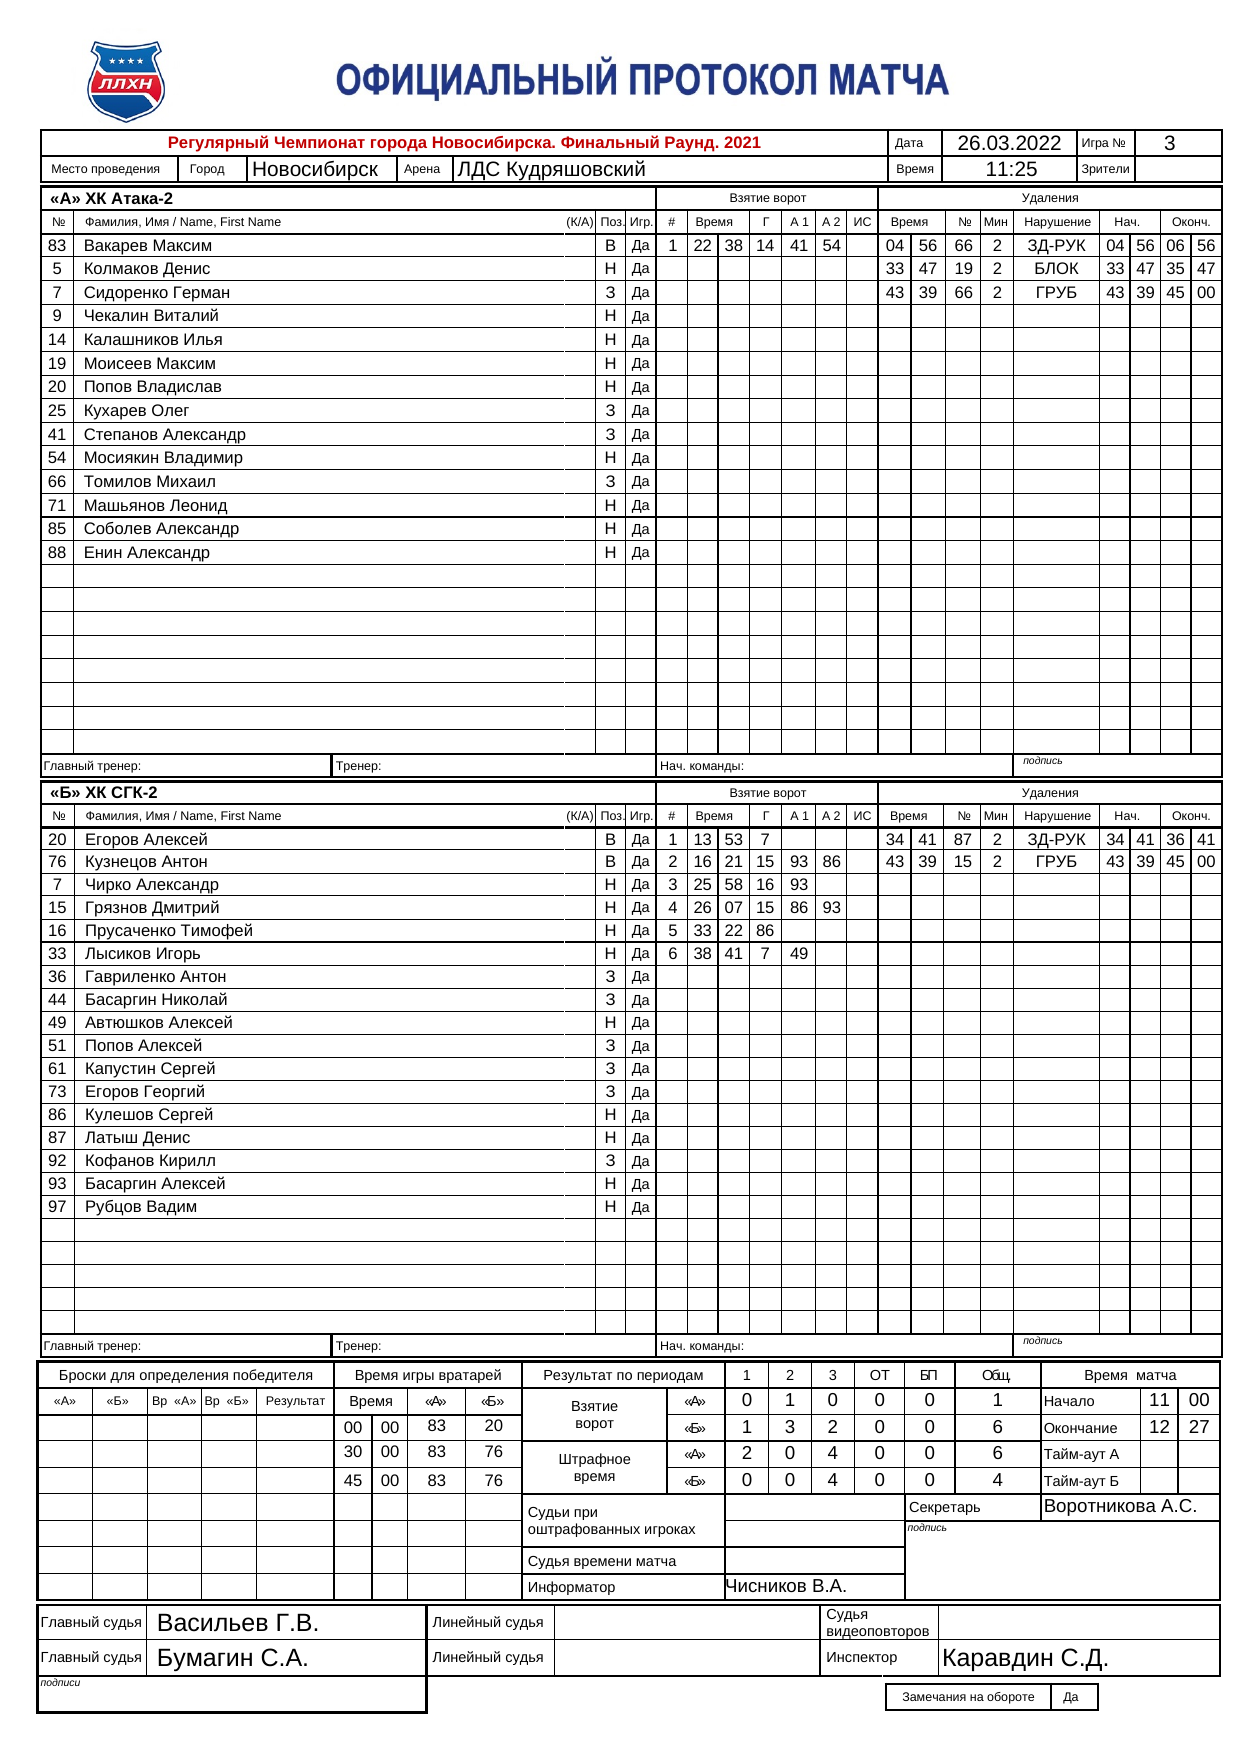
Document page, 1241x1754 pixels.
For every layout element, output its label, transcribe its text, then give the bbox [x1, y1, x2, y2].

table_cell [981, 874, 1013, 895]
table_cell [1192, 541, 1221, 564]
table_cell Вр «Б» [202, 1389, 256, 1413]
table_cell [912, 352, 945, 374]
table_cell [847, 565, 877, 587]
table_cell [816, 399, 846, 422]
table_cell [688, 683, 717, 706]
table_cell [148, 1547, 201, 1573]
table_cell подпись [906, 1522, 1219, 1599]
table_cell [782, 1219, 815, 1241]
table_cell [1161, 1104, 1190, 1126]
table_cell [39, 1416, 92, 1440]
table_cell [750, 1035, 781, 1057]
table_cell 20 [42, 376, 73, 398]
table_cell [93, 1574, 147, 1599]
table_cell Да [626, 281, 655, 303]
table_cell [1131, 1196, 1160, 1218]
table_cell [596, 707, 625, 729]
table_cell [719, 1150, 749, 1172]
table_cell [1100, 588, 1129, 611]
table_cell [1131, 1288, 1160, 1310]
table_cell [816, 1127, 846, 1149]
table_cell «А» [668, 1442, 724, 1467]
table_cell [688, 494, 717, 516]
table_cell [912, 1058, 943, 1079]
table_cell [596, 683, 625, 706]
table_cell [42, 588, 73, 611]
table_cell [565, 966, 595, 987]
table_header «А» ХК Атака-2 [42, 188, 655, 209]
table_cell [946, 352, 980, 374]
table_cell [946, 612, 980, 634]
table_cell 14 [750, 235, 781, 256]
table_cell [657, 966, 687, 987]
table_cell [688, 257, 717, 280]
table_cell 83 [408, 1416, 465, 1440]
table_cell [847, 636, 877, 658]
table_cell [202, 1441, 256, 1467]
table_cell 25 [42, 399, 73, 422]
table_cell [1014, 1288, 1099, 1310]
table_cell [879, 518, 910, 540]
table_cell [981, 1058, 1013, 1079]
table_cell Взятие ворот [523, 1389, 666, 1440]
table_cell [565, 1311, 595, 1333]
table_cell 4 [812, 1442, 854, 1467]
table_cell 7 [750, 829, 781, 849]
table_cell [847, 1265, 877, 1287]
table_cell 00 [1179, 1389, 1219, 1413]
table_cell [782, 1081, 815, 1103]
table_cell [1131, 730, 1160, 753]
table_cell [1131, 683, 1160, 706]
table_cell [981, 1219, 1013, 1241]
table_cell [257, 1494, 333, 1520]
table_cell [1100, 730, 1129, 753]
table_cell [912, 423, 945, 445]
table_cell [657, 1219, 687, 1241]
table_cell 7 [42, 281, 73, 303]
table_cell [1192, 399, 1221, 422]
table_cell [782, 1265, 815, 1287]
table_cell [847, 446, 877, 469]
table_cell [750, 1219, 781, 1241]
table_cell (К/А) [565, 211, 595, 233]
table_cell Машьянов Леонид [74, 494, 564, 516]
table_cell Поз. [596, 805, 625, 826]
table_cell [1014, 399, 1099, 422]
table_cell 00 [373, 1416, 407, 1440]
table_cell Да [626, 1081, 655, 1103]
table_cell 3 [657, 874, 687, 895]
table_cell [1179, 1441, 1219, 1467]
table_cell [74, 636, 564, 658]
table_cell 34 [879, 829, 910, 849]
table_cell [782, 659, 815, 682]
table_cell Попов Алексей [75, 1035, 564, 1057]
table_cell [657, 1058, 687, 1079]
table_cell Линейный судья [428, 1640, 554, 1675]
table_cell 6 [657, 943, 687, 964]
table_cell [816, 305, 846, 327]
table_cell [816, 989, 846, 1011]
table_cell [466, 1494, 521, 1520]
table_cell [847, 281, 877, 303]
table_cell [565, 1058, 595, 1079]
table_cell Да [626, 1035, 655, 1057]
table_cell Нач. [1100, 211, 1160, 233]
table_cell 76 [466, 1441, 521, 1467]
table_cell [565, 541, 595, 564]
table_cell [816, 518, 846, 540]
table_cell [75, 1288, 564, 1310]
table_cell [1100, 494, 1129, 516]
table_cell [847, 896, 877, 918]
table_cell 26 [688, 896, 717, 918]
table_cell 0 [726, 1389, 768, 1413]
table_cell [847, 683, 877, 706]
table_cell [565, 305, 595, 327]
table_cell [879, 730, 910, 753]
table_cell № [944, 805, 980, 826]
table_cell [1161, 636, 1190, 658]
table_cell 87 [42, 1127, 74, 1149]
table_cell [688, 446, 717, 469]
table_cell [782, 399, 815, 422]
table_cell [847, 612, 877, 634]
table_cell [1161, 399, 1190, 422]
table_cell [981, 470, 1013, 493]
table_cell [1100, 1104, 1129, 1126]
table_cell [816, 1081, 846, 1103]
table_cell З [596, 281, 625, 303]
table_cell [1100, 376, 1129, 398]
table_cell [1131, 874, 1160, 895]
table_cell Да [626, 1196, 655, 1218]
table_cell [981, 1196, 1013, 1218]
table_cell [1192, 588, 1221, 611]
table_cell [1014, 423, 1099, 445]
table_cell [719, 281, 749, 303]
table_cell [847, 399, 877, 422]
table_cell [148, 1468, 201, 1493]
table_cell [944, 920, 980, 941]
table_cell [42, 612, 73, 634]
table_cell Да [626, 966, 655, 987]
table_cell [944, 1265, 980, 1287]
table_cell Фамилия, Имя / Name, First Name [74, 211, 565, 233]
table_cell [1100, 612, 1129, 634]
table_cell [816, 1104, 846, 1126]
table_cell [847, 707, 877, 729]
table_cell [1192, 446, 1221, 469]
table_cell Нач. команды: [657, 1335, 1012, 1356]
table_cell 0 [855, 1442, 904, 1467]
table_cell [750, 1012, 781, 1033]
table_cell [750, 399, 781, 422]
table_cell [657, 470, 687, 493]
table_cell [944, 1311, 980, 1333]
table_cell [816, 943, 846, 964]
table_cell [912, 376, 945, 398]
table_cell [719, 376, 749, 398]
table_cell [981, 376, 1013, 398]
table_cell [626, 659, 655, 682]
table_cell [726, 1521, 904, 1546]
table_cell Да [626, 446, 655, 469]
table_cell [626, 636, 655, 658]
table_cell [657, 281, 687, 303]
table_cell [1100, 1173, 1129, 1195]
table_cell «Б» [668, 1415, 724, 1440]
table_cell [42, 636, 73, 658]
table_cell [565, 470, 595, 493]
table_cell [847, 829, 877, 849]
table_cell [1131, 1127, 1160, 1149]
table_cell Латыш Денис [75, 1127, 564, 1149]
table_cell Время [335, 1389, 407, 1413]
table_cell [565, 1150, 595, 1172]
table_cell [93, 1468, 147, 1493]
table_cell [879, 896, 910, 918]
table_cell Судьи при оштрафованных игроках [523, 1495, 724, 1546]
table_cell [626, 588, 655, 611]
table_cell 1 [657, 235, 687, 256]
table_cell 0 [855, 1415, 904, 1440]
table_cell [1131, 966, 1160, 987]
table_cell [719, 423, 749, 445]
table_cell 41 [1192, 829, 1221, 849]
table_cell [565, 1012, 595, 1033]
table_cell [782, 257, 815, 280]
table_cell 27 [1179, 1415, 1219, 1440]
table_cell подпись [1014, 1335, 1221, 1356]
table_cell [750, 352, 781, 374]
table_cell [1131, 1058, 1160, 1079]
table_cell [1014, 1081, 1099, 1103]
table_cell 47 [1131, 257, 1160, 280]
table_cell [688, 470, 717, 493]
table_cell [981, 612, 1013, 634]
table_cell [148, 1494, 201, 1520]
table_header Время игры вратарей [335, 1363, 521, 1387]
table_cell [750, 305, 781, 327]
table_cell З [596, 966, 625, 987]
table_cell [719, 1288, 749, 1310]
table_cell [1192, 423, 1221, 445]
table_cell «Б » [466, 1389, 521, 1413]
table_cell [782, 636, 815, 658]
table_cell [1131, 305, 1160, 327]
table_cell 43 [1100, 850, 1129, 872]
table_cell [879, 399, 910, 422]
table_cell [981, 352, 1013, 374]
table_cell [946, 470, 980, 493]
table_cell [565, 1288, 595, 1310]
table_cell [1131, 1035, 1160, 1057]
table_cell Да [626, 896, 655, 918]
table_cell [626, 565, 655, 587]
table_cell [847, 920, 877, 941]
table_cell [726, 1548, 904, 1573]
table_cell 6 [956, 1415, 1040, 1440]
table_cell [782, 989, 815, 1011]
table_cell Лысиков Игорь [75, 943, 564, 964]
table_cell 51 [42, 1035, 74, 1057]
table_cell [1131, 446, 1160, 469]
table_cell [847, 1219, 877, 1241]
table_cell [657, 446, 687, 469]
table_cell [1100, 518, 1129, 540]
table_cell [816, 1150, 846, 1172]
table_cell [847, 1127, 877, 1149]
table_cell «А» [39, 1389, 92, 1413]
table_cell [1014, 1311, 1099, 1333]
table_cell Вакарев Максим [74, 235, 564, 256]
table_cell [688, 1058, 717, 1079]
table_cell Время [688, 211, 749, 233]
table_cell [1131, 352, 1160, 374]
table_cell [847, 1058, 877, 1079]
table_cell [750, 659, 781, 682]
table_cell [688, 281, 717, 303]
table_cell [1161, 1081, 1190, 1103]
table_cell [565, 989, 595, 1011]
table_cell Город [179, 157, 246, 181]
table_cell [981, 1035, 1013, 1057]
table_cell [912, 612, 945, 634]
table_cell [1014, 636, 1099, 658]
table_cell [565, 1104, 595, 1126]
table_cell Н [596, 874, 625, 895]
table_cell Н [596, 352, 625, 374]
table_cell [1161, 494, 1190, 516]
table_cell Н [596, 943, 625, 964]
table_cell [1014, 1150, 1099, 1172]
table_cell Да [626, 1058, 655, 1079]
table_cell [1014, 305, 1099, 327]
table_cell 5 [657, 920, 687, 941]
table_cell [657, 423, 687, 445]
table_cell [1014, 588, 1099, 611]
table_cell 5 [42, 257, 73, 280]
table_cell [719, 352, 749, 374]
table_cell [719, 1012, 749, 1033]
table_cell Да [626, 850, 655, 872]
table_cell [847, 1150, 877, 1172]
table_cell [981, 328, 1013, 351]
table_header Регулярный Чемпионат города Новосибирска. Финальный Раунд. 2021 [42, 131, 887, 155]
table_cell [657, 1012, 687, 1033]
table_cell 38 [719, 235, 749, 256]
table_cell [981, 1311, 1013, 1333]
table_cell [750, 328, 781, 351]
table_cell 2 [726, 1442, 768, 1467]
table_cell [750, 1242, 781, 1264]
table_cell [657, 352, 687, 374]
table_cell [1100, 943, 1129, 964]
table_cell 66 [946, 281, 980, 303]
table_cell [596, 730, 625, 753]
table_cell [1014, 1058, 1099, 1079]
table_cell [1161, 1012, 1190, 1033]
table_cell 38 [688, 943, 717, 964]
table_cell [1192, 636, 1221, 658]
table_cell [335, 1574, 371, 1599]
table_cell 15 [750, 896, 781, 918]
table_cell 43 [879, 850, 910, 872]
table_cell Время [879, 805, 943, 826]
table_cell В [596, 850, 625, 872]
table_cell [93, 1441, 147, 1467]
table_cell Попов Владислав [74, 376, 564, 398]
table_cell [750, 683, 781, 706]
table_cell [912, 1242, 943, 1264]
table_cell [688, 1104, 717, 1126]
table_cell 00 [373, 1468, 407, 1493]
table_cell [981, 1081, 1013, 1103]
table_cell [750, 446, 781, 469]
table_cell Чирко Александр [75, 874, 564, 895]
table_cell [946, 305, 980, 327]
table_cell [719, 1219, 749, 1241]
table_cell [657, 541, 687, 564]
table_cell [93, 1521, 147, 1546]
table_cell 3 [769, 1415, 811, 1440]
table_cell [688, 352, 717, 374]
table_cell [719, 399, 749, 422]
table_cell (К/А) [565, 805, 595, 826]
table_cell [1131, 399, 1160, 422]
table_cell [1014, 328, 1099, 351]
table_cell [1131, 612, 1160, 634]
table_cell [565, 352, 595, 374]
table_cell [750, 518, 781, 540]
table_cell [782, 730, 815, 753]
table_cell А 2 [816, 211, 846, 233]
table_cell [912, 1035, 943, 1057]
table_cell [1131, 1150, 1160, 1172]
table_cell [565, 659, 595, 682]
table_cell Н [596, 1127, 625, 1149]
table_cell 20 [42, 829, 74, 849]
table_cell [688, 1035, 717, 1057]
table_cell 1 [657, 829, 687, 849]
table_cell [981, 683, 1013, 706]
table_cell [750, 636, 781, 658]
table_cell [912, 1196, 943, 1218]
table_cell Судья времени матча [523, 1548, 724, 1573]
table_cell 19 [946, 257, 980, 280]
table_cell [688, 541, 717, 564]
table_cell Мин [981, 211, 1013, 233]
table_header «Б» ХК СГК-2 [42, 783, 655, 803]
table_cell 30 [335, 1441, 371, 1467]
table_header 3 [1136, 131, 1221, 155]
table_cell [1131, 1265, 1160, 1287]
table_cell 4 [657, 896, 687, 918]
table_cell 54 [42, 446, 73, 469]
table_cell 45 [335, 1468, 371, 1493]
table_cell Игр. [626, 805, 655, 826]
table_cell [1161, 896, 1190, 918]
table_cell [657, 1035, 687, 1057]
table_cell З [596, 1081, 625, 1103]
table_cell 86 [782, 896, 815, 918]
table_cell [847, 494, 877, 516]
table_cell [912, 328, 945, 351]
table_cell [1100, 683, 1129, 706]
table_cell [750, 541, 781, 564]
table_cell [782, 518, 815, 540]
table_cell 19 [42, 352, 73, 374]
table_cell подпись [1014, 755, 1221, 776]
table_cell [1100, 423, 1129, 445]
table_cell ИС [847, 805, 877, 826]
table_cell 14 [42, 328, 73, 351]
table_cell [75, 1311, 564, 1333]
table_cell [912, 494, 945, 516]
table_cell [688, 1288, 717, 1310]
table_cell 86 [42, 1104, 74, 1126]
table_cell 93 [816, 896, 846, 918]
table_cell [719, 541, 749, 564]
table_cell 56 [912, 235, 945, 256]
table_cell 4 [956, 1468, 1040, 1493]
table_cell [688, 305, 717, 327]
table_cell [42, 1265, 74, 1287]
table_cell [688, 1311, 717, 1333]
table_cell [750, 1104, 781, 1126]
table_cell [981, 494, 1013, 516]
table_cell [1014, 707, 1099, 729]
table_cell [1161, 376, 1190, 398]
table_cell [847, 1081, 877, 1103]
table_cell [39, 1441, 92, 1467]
table_cell Да [626, 1150, 655, 1172]
table_cell 66 [42, 470, 73, 493]
table_cell [912, 874, 943, 895]
table_cell «А» [408, 1389, 465, 1413]
table_cell [981, 1127, 1013, 1149]
table_cell [847, 989, 877, 1011]
table_cell [883, 1677, 1220, 1681]
table_cell [1014, 1173, 1099, 1195]
table_cell 22 [719, 920, 749, 941]
table_cell [912, 565, 945, 587]
table_cell [719, 494, 749, 516]
table_cell [257, 1468, 333, 1493]
table_cell 2 [981, 281, 1013, 303]
table_cell 56 [1131, 235, 1160, 256]
table_cell [1161, 920, 1190, 941]
table_cell Калашников Илья [74, 328, 564, 351]
table_cell [1192, 1311, 1221, 1333]
table_cell Гавриленко Антон [75, 966, 564, 987]
table_cell [1100, 1035, 1129, 1057]
table_cell Да [626, 235, 655, 256]
table_cell [565, 730, 595, 753]
table_cell [816, 376, 846, 398]
table_cell [565, 829, 595, 849]
table_cell [879, 1150, 910, 1172]
table_cell [1014, 943, 1099, 964]
table_cell [1192, 874, 1221, 895]
table_cell [1192, 659, 1221, 682]
table_cell [1192, 1196, 1221, 1218]
table_cell [1014, 683, 1099, 706]
table_cell [981, 730, 1013, 753]
table_cell [466, 1547, 521, 1573]
table_cell 45 [1161, 281, 1190, 303]
table_cell Информатор [523, 1575, 724, 1599]
table_cell [847, 1035, 877, 1057]
table_cell [816, 829, 846, 849]
table_cell [946, 707, 980, 729]
table_cell [1014, 659, 1099, 682]
table_cell [816, 541, 846, 564]
table_cell [816, 612, 846, 634]
table_cell [1192, 683, 1221, 706]
table_cell [1014, 966, 1099, 987]
table_cell [879, 1035, 910, 1057]
table_cell [879, 966, 910, 987]
table_cell [782, 683, 815, 706]
table_cell [847, 1173, 877, 1195]
table_cell [565, 1219, 595, 1241]
table_cell [782, 328, 815, 351]
table_cell [555, 1606, 819, 1639]
table_cell [879, 1311, 910, 1333]
table_cell [74, 659, 564, 682]
table_cell 16 [42, 920, 74, 941]
table_cell [782, 541, 815, 564]
table_cell [74, 612, 564, 634]
table_cell [912, 636, 945, 658]
table_cell [981, 707, 1013, 729]
table_cell [912, 730, 945, 753]
table_cell [912, 966, 943, 987]
table_cell Да [626, 494, 655, 516]
table_cell [847, 235, 877, 256]
table_cell [1131, 376, 1160, 398]
table_cell [719, 1311, 749, 1333]
table_cell [1100, 565, 1129, 587]
table_cell [719, 636, 749, 658]
table_cell [1161, 612, 1190, 634]
table_cell [1131, 518, 1160, 540]
table_cell Секретарь [906, 1495, 1040, 1520]
table_cell 2 [657, 850, 687, 872]
table_cell 47 [1192, 257, 1221, 280]
table_cell Чисников В.А. [726, 1575, 904, 1599]
table_cell [1161, 1219, 1190, 1241]
table_cell [565, 281, 595, 303]
table_cell [257, 1547, 333, 1573]
table_cell ЛДС Кудряшовский [454, 157, 887, 181]
table_cell [626, 707, 655, 729]
table_cell [719, 1104, 749, 1126]
table_cell [657, 1265, 687, 1287]
table_cell [816, 470, 846, 493]
table_cell [782, 1288, 815, 1310]
table_cell [596, 565, 625, 587]
table_cell [596, 1311, 625, 1333]
table_cell [719, 683, 749, 706]
table_cell [1192, 730, 1221, 753]
picture [5, 28, 1179, 129]
table_cell [782, 1311, 815, 1333]
table_cell [816, 494, 846, 516]
table_cell [946, 683, 980, 706]
table_cell [816, 281, 846, 303]
table_cell [257, 1416, 333, 1440]
table_cell [879, 541, 910, 564]
table_cell Игр. [626, 211, 655, 233]
table_cell [879, 1058, 910, 1079]
table_cell 86 [750, 920, 781, 941]
table_header Взятие ворот [657, 188, 877, 209]
table_cell [1014, 989, 1099, 1011]
table_cell [782, 376, 815, 398]
table_cell [1161, 943, 1190, 964]
table_cell Да [626, 829, 655, 849]
table_cell «Б» [668, 1468, 724, 1493]
table_cell [335, 1494, 371, 1520]
table_cell [981, 446, 1013, 469]
table_cell 16 [750, 874, 781, 895]
table_cell ЗД-РУК [1014, 829, 1099, 849]
table_cell [1161, 352, 1190, 374]
table_cell [750, 494, 781, 516]
table_cell [202, 1416, 256, 1440]
table_cell [1100, 1219, 1129, 1241]
table_cell [1161, 874, 1190, 895]
table_cell [1161, 1288, 1190, 1310]
table_cell [1192, 328, 1221, 351]
table_cell [1100, 874, 1129, 895]
table_cell [565, 494, 595, 516]
table_cell [912, 896, 943, 918]
table_cell [657, 328, 687, 351]
table_cell [657, 565, 687, 587]
table_cell [1161, 1127, 1190, 1149]
table_cell [688, 376, 717, 398]
table_cell Главный тренер: [42, 1335, 330, 1356]
table_cell [596, 1242, 625, 1264]
table_cell [946, 541, 980, 564]
table_cell Да [626, 1173, 655, 1195]
table_cell [1192, 494, 1221, 516]
table_cell Новосибирск [248, 157, 396, 181]
table_cell [816, 683, 846, 706]
table_cell [626, 1242, 655, 1264]
table_cell [847, 376, 877, 398]
table_cell [1131, 541, 1160, 564]
table_cell [565, 1196, 595, 1218]
table_cell [879, 659, 910, 682]
table_cell [719, 1058, 749, 1079]
table_cell Н [596, 257, 625, 280]
table_cell [879, 328, 910, 351]
table_cell Н [596, 1104, 625, 1126]
table_cell [912, 1288, 943, 1310]
table_cell [879, 494, 910, 516]
table_cell Тренер: [333, 755, 655, 776]
table_cell [816, 1288, 846, 1310]
table_cell [688, 659, 717, 682]
table_cell [847, 730, 877, 753]
table_cell [847, 470, 877, 493]
table_cell 33 [1100, 257, 1129, 280]
table_cell [879, 1104, 910, 1126]
table_cell [565, 423, 595, 445]
table_cell [750, 281, 781, 303]
table_header Удаления [879, 783, 1221, 803]
table_cell [1100, 1081, 1129, 1103]
table_cell [912, 1127, 943, 1149]
table_cell [1100, 1196, 1129, 1218]
table_header Удаления [879, 188, 1221, 209]
table_cell Чекалин Виталий [74, 305, 564, 327]
table_cell [1161, 1311, 1190, 1333]
table_cell [912, 920, 943, 941]
table_cell [1141, 1468, 1177, 1493]
table_cell [782, 966, 815, 987]
table_cell [1014, 730, 1099, 753]
table_header 3 [812, 1363, 854, 1387]
table_cell [1161, 659, 1190, 682]
table_cell [466, 1521, 521, 1546]
table_cell [1100, 446, 1129, 469]
table_cell [946, 730, 980, 753]
table_cell [1100, 659, 1129, 682]
table_cell [565, 565, 595, 587]
table_cell [75, 1242, 564, 1264]
table_cell Да [626, 470, 655, 493]
table_cell [750, 707, 781, 729]
table_cell Время [889, 157, 941, 181]
table_cell [816, 659, 846, 682]
table_cell Васильев Г.В. [147, 1606, 425, 1639]
table_cell Н [596, 494, 625, 516]
table_cell З [596, 470, 625, 493]
table_cell 00 [335, 1416, 371, 1440]
table_cell З [596, 399, 625, 422]
table_cell [946, 565, 980, 587]
table_cell Оконч. [1161, 805, 1221, 826]
table_cell 2 [981, 829, 1013, 849]
table_header Да [1052, 1685, 1097, 1709]
table_cell [565, 707, 595, 729]
table_cell [879, 1196, 910, 1218]
table_cell [626, 683, 655, 706]
table_cell [1100, 1288, 1129, 1310]
table_cell [719, 305, 749, 327]
table_cell Тайм-аут А [1042, 1441, 1140, 1467]
table_cell [257, 1441, 333, 1467]
table_cell [657, 707, 687, 729]
table_cell [373, 1574, 407, 1599]
table_cell [1100, 328, 1129, 351]
table_cell [981, 565, 1013, 587]
table_cell [42, 1219, 74, 1241]
table_cell [428, 1677, 882, 1711]
table_cell [596, 1219, 625, 1241]
table_cell Да [626, 376, 655, 398]
table_cell Да [626, 328, 655, 351]
table_cell [719, 659, 749, 682]
table_cell 36 [1161, 829, 1190, 849]
table_cell [1161, 541, 1190, 564]
table_cell [688, 423, 717, 445]
table_cell [42, 707, 73, 729]
table_cell [596, 588, 625, 611]
table_cell [657, 305, 687, 327]
table_cell [750, 612, 781, 634]
table_cell [688, 1196, 717, 1218]
table_cell [944, 896, 980, 918]
table_cell [1192, 1104, 1221, 1126]
table_cell [782, 920, 815, 941]
table_cell 1 [726, 1415, 768, 1440]
table_cell [565, 896, 595, 918]
table_cell [782, 1173, 815, 1195]
table_cell Результат [257, 1389, 333, 1413]
table_cell 34 [1100, 829, 1129, 849]
table_cell [688, 989, 717, 1011]
table_cell [816, 352, 846, 374]
table_cell [816, 1219, 846, 1241]
table_cell [1014, 376, 1099, 398]
table_cell [39, 1521, 92, 1546]
table_cell Да [626, 874, 655, 895]
table_cell [596, 1265, 625, 1287]
table_cell [1131, 896, 1160, 918]
table_header Броски для определения победителя [39, 1363, 333, 1387]
table_cell [1100, 352, 1129, 374]
table_cell Соболев Александр [74, 518, 564, 540]
table_cell [816, 1035, 846, 1057]
table_cell [1014, 352, 1099, 374]
table_cell 0 [905, 1389, 954, 1413]
table_cell [750, 1127, 781, 1149]
table_cell З [596, 423, 625, 445]
table_cell [1192, 920, 1221, 941]
table_cell Капустин Сергей [75, 1058, 564, 1079]
table_cell [373, 1547, 407, 1573]
table_cell [1192, 966, 1221, 987]
table_cell Бумагин С.А. [147, 1640, 425, 1675]
table_cell [912, 1173, 943, 1195]
table_cell Фамилия, Имя / Name, First Name [75, 805, 565, 826]
table_cell [782, 1012, 815, 1033]
table_cell 4 [812, 1468, 854, 1493]
table_cell [981, 399, 1013, 422]
table_cell [944, 1058, 980, 1079]
table_cell [657, 989, 687, 1011]
table_cell Да [626, 943, 655, 964]
table_cell [1161, 518, 1190, 540]
table_cell Да [626, 423, 655, 445]
table_cell 0 [905, 1442, 954, 1467]
table_cell [1161, 1265, 1190, 1287]
table_cell 2 [981, 257, 1013, 280]
table_cell [912, 989, 943, 1011]
table_cell [981, 1104, 1013, 1126]
table_cell Оконч. [1161, 211, 1221, 233]
table_cell Тренер: [333, 1335, 655, 1356]
table_cell [719, 1242, 749, 1264]
table_cell 07 [719, 896, 749, 918]
table_cell Мосиякин Владимир [74, 446, 564, 469]
table_cell 49 [782, 943, 815, 964]
table_cell [1014, 1035, 1099, 1057]
table_cell [688, 588, 717, 611]
table_cell 20 [466, 1416, 521, 1440]
table_cell [981, 636, 1013, 658]
table_cell [782, 588, 815, 611]
table_cell ГРУБ [1014, 850, 1099, 872]
table_cell [981, 943, 1013, 964]
table_cell [847, 423, 877, 445]
table_cell [879, 565, 910, 587]
table_cell [596, 636, 625, 658]
table_cell [1192, 1058, 1221, 1079]
table_cell [1131, 659, 1160, 682]
table_cell [944, 1035, 980, 1057]
table_cell [688, 565, 717, 587]
table_cell № [42, 805, 74, 826]
table_cell [912, 683, 945, 706]
table_cell [555, 1640, 819, 1675]
table_cell [1131, 1104, 1160, 1126]
table_cell 58 [719, 874, 749, 895]
table_cell [408, 1494, 465, 1520]
table_cell [912, 518, 945, 540]
table_cell [74, 707, 564, 729]
table_cell [39, 1468, 92, 1493]
table_cell [879, 874, 910, 895]
table_cell [408, 1547, 465, 1573]
table_cell [1100, 966, 1129, 987]
table_cell 92 [42, 1150, 74, 1172]
table_cell [944, 1219, 980, 1241]
table_cell [946, 446, 980, 469]
table_cell Инспектор [821, 1640, 938, 1675]
table_cell [688, 1242, 717, 1264]
table_cell [946, 376, 980, 398]
table_cell [879, 1081, 910, 1103]
table_cell [946, 659, 980, 682]
table_cell Автюшков Алексей [75, 1012, 564, 1033]
table_cell Егоров Георгий [75, 1081, 564, 1103]
table_cell [688, 1127, 717, 1149]
table_cell [688, 328, 717, 351]
table_cell 88 [42, 541, 73, 564]
table_cell [879, 470, 910, 493]
table_cell [202, 1468, 256, 1493]
table_cell № [42, 211, 73, 233]
table_cell [1014, 1104, 1099, 1126]
table_cell Н [596, 446, 625, 469]
table_cell [657, 636, 687, 658]
table_cell [944, 1127, 980, 1149]
table_cell 33 [42, 943, 74, 964]
table_cell [847, 588, 877, 611]
table_cell Поз. [596, 211, 625, 233]
table_cell [1161, 305, 1190, 327]
table_cell Степанов Александр [74, 423, 564, 445]
table_cell 97 [42, 1196, 74, 1218]
table_cell [816, 257, 846, 280]
table_cell [1014, 494, 1099, 516]
table_cell 25 [688, 874, 717, 895]
table_cell [944, 966, 980, 987]
table_cell [912, 305, 945, 327]
table_cell [879, 446, 910, 469]
table_cell 76 [466, 1468, 521, 1493]
table_cell [1014, 446, 1099, 469]
table_cell ГРУБ [1014, 281, 1099, 303]
table_cell Кофанов Кирилл [75, 1150, 564, 1172]
table_cell [782, 1035, 815, 1057]
table_cell [912, 1265, 943, 1287]
table_cell [1100, 707, 1129, 729]
table_cell Зрители [1078, 157, 1134, 181]
table_cell [782, 446, 815, 469]
table_cell [750, 1265, 781, 1287]
table_cell ЗД-РУК [1014, 235, 1099, 256]
table_cell [1100, 1242, 1129, 1264]
table_cell [816, 707, 846, 729]
table_cell 41 [912, 829, 943, 849]
table_cell Тайм-аут Б [1042, 1468, 1140, 1493]
table_cell [1131, 1081, 1160, 1103]
table_cell [657, 1196, 687, 1218]
table_cell № [946, 211, 980, 233]
table_cell [1014, 612, 1099, 634]
table_cell [565, 920, 595, 941]
table_cell 0 [905, 1468, 954, 1493]
table_cell [202, 1547, 256, 1573]
table_cell [565, 328, 595, 351]
table_cell [782, 1104, 815, 1126]
table_cell [981, 896, 1013, 918]
table_cell Грязнов Дмитрий [75, 896, 564, 918]
table_cell 04 [879, 235, 910, 256]
table_cell 11:25 [943, 157, 1076, 181]
table_cell 15 [42, 896, 74, 918]
table_cell [719, 966, 749, 987]
table_cell [657, 612, 687, 634]
table_cell [688, 636, 717, 658]
table_cell БЛОК [1014, 257, 1099, 280]
table_header Дата [889, 131, 941, 155]
table_cell 0 [769, 1468, 811, 1493]
table_header Общ. [956, 1363, 1040, 1387]
table_cell Кузнецов Антон [75, 850, 564, 872]
table_cell [335, 1547, 371, 1573]
table_cell [879, 612, 910, 634]
table_cell Да [626, 257, 655, 280]
table_cell 2 [981, 235, 1013, 256]
table_cell 00 [1192, 850, 1221, 872]
table_cell В [596, 235, 625, 256]
table_cell [42, 1288, 74, 1310]
table_cell [1161, 470, 1190, 493]
table_cell [1100, 636, 1129, 658]
table_cell [93, 1547, 147, 1573]
table_cell [847, 850, 877, 872]
table_cell 33 [879, 257, 910, 280]
table_cell [981, 659, 1013, 682]
table_cell 41 [1131, 829, 1160, 849]
table_cell [879, 943, 910, 964]
table_cell 66 [946, 235, 980, 256]
table_cell [912, 659, 945, 682]
table_cell [1014, 1127, 1099, 1149]
table_cell Главный тренер: [42, 755, 330, 776]
table_cell [202, 1494, 256, 1520]
table_cell [944, 874, 980, 895]
table_cell [39, 1547, 92, 1573]
table_cell 39 [912, 850, 943, 872]
table_cell 16 [688, 850, 717, 872]
table_cell [1161, 730, 1190, 753]
table_cell [565, 518, 595, 540]
table_cell 9 [42, 305, 73, 327]
table_cell 6 [956, 1442, 1040, 1467]
table_cell [1161, 707, 1190, 729]
table_cell 86 [816, 850, 846, 872]
table_cell З [596, 1058, 625, 1079]
table_cell [750, 588, 781, 611]
table_cell [1014, 874, 1099, 895]
table_cell [42, 683, 73, 706]
table_cell 33 [688, 920, 717, 941]
table_cell «А» [668, 1389, 724, 1413]
table_header Игра № [1078, 131, 1134, 155]
table_cell Н [596, 328, 625, 351]
table_cell [1161, 1150, 1190, 1172]
table_cell [750, 1288, 781, 1310]
table_cell В [596, 829, 625, 849]
table_cell [1100, 305, 1129, 327]
table_cell [816, 446, 846, 469]
table_cell 39 [1131, 281, 1160, 303]
table_cell [657, 730, 687, 753]
table_cell [1192, 518, 1221, 540]
table_cell [1100, 470, 1129, 493]
table_cell Рубцов Вадим [75, 1196, 564, 1218]
table_cell Линейный судья [428, 1606, 554, 1639]
table_cell [1131, 588, 1160, 611]
table_cell [1192, 1012, 1221, 1033]
table_cell [912, 1219, 943, 1241]
table_cell [912, 399, 945, 422]
table_cell [782, 1242, 815, 1264]
table_cell [42, 1311, 74, 1333]
table_cell [1161, 1173, 1190, 1195]
table_cell [750, 257, 781, 280]
table_cell [93, 1416, 147, 1440]
table_cell А 2 [816, 805, 846, 826]
table_cell Н [596, 920, 625, 941]
table_cell Н [596, 305, 625, 327]
table_header 1 [726, 1363, 768, 1387]
table_cell Да [626, 920, 655, 941]
table_cell 76 [42, 850, 74, 872]
table_cell [688, 1081, 717, 1103]
table_cell [816, 328, 846, 351]
table_cell [1192, 1173, 1221, 1195]
table_cell [1100, 1265, 1129, 1287]
table_cell [719, 1196, 749, 1218]
table_cell [39, 1494, 92, 1520]
table_cell Нач. команды: [657, 755, 1012, 776]
table_cell 06 [1161, 235, 1190, 256]
table_cell [750, 1081, 781, 1103]
table_cell [719, 612, 749, 634]
table_cell Нарушение [1014, 211, 1099, 233]
table_cell [1192, 1150, 1221, 1172]
table_cell [782, 352, 815, 374]
table_cell Арена [398, 157, 452, 181]
table_cell [39, 1574, 92, 1599]
table_cell [1192, 376, 1221, 398]
table_cell [879, 1265, 910, 1287]
table_cell Басаргин Николай [75, 989, 564, 1011]
table_cell [1131, 328, 1160, 351]
table_cell [879, 1173, 910, 1195]
table_cell Главный судья [39, 1640, 146, 1675]
table_cell [1192, 943, 1221, 964]
table_cell [879, 707, 910, 729]
table_cell Да [626, 1104, 655, 1126]
table_cell Время [688, 805, 749, 826]
table_cell [981, 920, 1013, 941]
table_cell [1161, 1058, 1190, 1079]
table_cell Н [596, 541, 625, 564]
table_cell Штрафное время [523, 1442, 666, 1493]
table_cell 35 [1161, 257, 1190, 280]
table_header 2 [769, 1363, 811, 1387]
table_cell [719, 707, 749, 729]
table_cell [944, 1081, 980, 1103]
table_cell [1014, 1196, 1099, 1218]
table_cell [1161, 1196, 1190, 1218]
table_cell 00 [1192, 281, 1221, 303]
table_cell [1014, 470, 1099, 493]
table_cell 61 [42, 1058, 74, 1079]
table_cell 45 [1161, 850, 1190, 872]
table_cell [750, 1196, 781, 1218]
table_cell [879, 989, 910, 1011]
table_cell Егоров Алексей [75, 829, 564, 849]
table_cell [782, 1150, 815, 1172]
table_cell # [657, 805, 687, 826]
table_cell [912, 470, 945, 493]
table_cell 93 [782, 850, 815, 872]
table_cell [1100, 989, 1129, 1011]
table_cell Да [626, 352, 655, 374]
table_cell [1161, 966, 1190, 987]
table_cell [565, 850, 595, 872]
table_cell [1192, 305, 1221, 327]
table_cell [750, 989, 781, 1011]
table_cell [944, 1288, 980, 1310]
table_cell [750, 376, 781, 398]
table_cell [565, 612, 595, 634]
table_cell [1161, 565, 1190, 587]
table_cell [688, 518, 717, 540]
table_cell [688, 966, 717, 987]
table_cell [944, 1196, 980, 1218]
table_cell [596, 659, 625, 682]
table_cell Окончание [1042, 1415, 1140, 1440]
table_cell [750, 565, 781, 587]
table_cell [466, 1574, 521, 1599]
table_cell [816, 966, 846, 987]
table_cell А 1 [782, 805, 815, 826]
table_cell [1100, 541, 1129, 564]
table_cell [782, 1127, 815, 1149]
table_cell 71 [42, 494, 73, 516]
table_cell [1100, 1311, 1129, 1333]
table_cell 43 [1100, 281, 1129, 303]
table_cell [981, 1265, 1013, 1287]
table_cell [1100, 1012, 1129, 1033]
table_cell [74, 588, 564, 611]
table_cell [981, 1173, 1013, 1195]
table_cell 83 [408, 1468, 465, 1493]
table_cell 04 [1100, 235, 1129, 256]
table_cell 39 [912, 281, 945, 303]
table_cell [565, 1173, 595, 1195]
table_cell [719, 1081, 749, 1103]
table_cell [1131, 943, 1160, 964]
table_cell [879, 1012, 910, 1033]
table_cell 54 [816, 235, 846, 256]
table_cell [719, 1265, 749, 1287]
table_cell [42, 1242, 74, 1264]
table_cell [946, 636, 980, 658]
table_cell [847, 518, 877, 540]
table_cell [782, 305, 815, 327]
table_cell [782, 565, 815, 587]
table_cell З [596, 1035, 625, 1057]
table_cell [750, 423, 781, 445]
table_cell 87 [944, 829, 980, 849]
table_cell [1014, 1219, 1099, 1241]
table_cell [1099, 1682, 1220, 1711]
table_cell 47 [912, 257, 945, 280]
table_cell [847, 659, 877, 682]
table_cell [847, 1288, 877, 1310]
table_cell [719, 565, 749, 587]
table_cell Место проведения [42, 157, 177, 181]
table_cell [1161, 328, 1190, 351]
table_cell [944, 1173, 980, 1195]
table_cell [1192, 1127, 1221, 1149]
table_cell Сидоренко Герман [74, 281, 564, 303]
table_cell [1131, 423, 1160, 445]
table_cell [981, 423, 1013, 445]
table_cell Да [626, 399, 655, 422]
table_cell [657, 494, 687, 516]
table_cell [719, 1173, 749, 1195]
table_cell Н [596, 1173, 625, 1195]
table_cell [657, 1311, 687, 1333]
table_cell [879, 1242, 910, 1264]
table_cell [565, 257, 595, 280]
table_cell [719, 989, 749, 1011]
table_cell 00 [373, 1441, 407, 1467]
table_cell [981, 1288, 1013, 1310]
table_cell [565, 1081, 595, 1103]
table_cell [1131, 989, 1160, 1011]
table_header 26.03.2022 [943, 131, 1076, 155]
table_cell [688, 1150, 717, 1172]
table_cell 15 [750, 850, 781, 872]
table_cell Начало [1042, 1389, 1140, 1413]
table_cell [816, 1196, 846, 1218]
table_cell Мин [981, 805, 1013, 826]
table_cell [879, 1127, 910, 1149]
table_cell [816, 1012, 846, 1033]
table_cell [750, 470, 781, 493]
table_cell [719, 518, 749, 540]
table_cell [719, 446, 749, 469]
table_cell [912, 1012, 943, 1033]
table_cell [912, 588, 945, 611]
table_cell 41 [782, 235, 815, 256]
table_cell 0 [812, 1389, 854, 1413]
table_cell Н [596, 1196, 625, 1218]
table_cell [565, 636, 595, 658]
table_cell [847, 1196, 877, 1218]
table_cell [750, 730, 781, 753]
table_cell [946, 518, 980, 540]
table_cell 1 [769, 1389, 811, 1413]
table_cell [782, 423, 815, 445]
table_cell [750, 1311, 781, 1333]
table_cell 39 [1131, 850, 1160, 872]
table_cell [657, 1242, 687, 1264]
table_cell 41 [42, 423, 73, 445]
table_cell [981, 541, 1013, 564]
table_cell [148, 1521, 201, 1546]
table_header БП [905, 1363, 954, 1387]
table_cell Н [596, 518, 625, 540]
table_cell [816, 636, 846, 658]
table_cell Каравдин С.Д. [939, 1640, 1219, 1675]
table_cell [565, 588, 595, 611]
table_cell [847, 1104, 877, 1126]
table_cell [257, 1574, 333, 1599]
table_cell [1192, 1219, 1221, 1241]
table_cell Судья видеоповторов [821, 1606, 938, 1639]
table_cell [816, 423, 846, 445]
table_cell 2 [812, 1415, 854, 1440]
table_cell 7 [750, 943, 781, 964]
table_cell [816, 1265, 846, 1287]
table_cell [565, 446, 595, 469]
table_cell 83 [42, 235, 73, 256]
table_cell [1131, 1219, 1160, 1241]
table_cell [782, 1058, 815, 1079]
table_cell Г [750, 805, 781, 826]
table_cell [565, 1265, 595, 1287]
table_cell [688, 1173, 717, 1195]
table_cell [565, 874, 595, 895]
table_cell [657, 683, 687, 706]
table_cell 0 [855, 1389, 904, 1413]
table_cell 21 [719, 850, 749, 872]
table_cell [879, 423, 910, 445]
table_cell [944, 1104, 980, 1126]
table_cell [1161, 683, 1190, 706]
table_cell З [596, 1150, 625, 1172]
table_cell 0 [855, 1468, 904, 1493]
table_cell [946, 399, 980, 422]
table_cell [688, 399, 717, 422]
table_cell [847, 328, 877, 351]
table_cell [1161, 1242, 1190, 1264]
table_cell Главный судья [39, 1606, 146, 1639]
table_cell [1192, 352, 1221, 374]
table_cell [1131, 494, 1160, 516]
table_cell [202, 1521, 256, 1546]
table_cell [1179, 1468, 1219, 1493]
table_cell [657, 659, 687, 682]
table_cell [782, 612, 815, 634]
table_cell Да [626, 305, 655, 327]
table_cell [719, 328, 749, 351]
table_cell 36 [42, 966, 74, 987]
table_cell [719, 257, 749, 280]
table_cell [565, 1242, 595, 1264]
table_cell [74, 683, 564, 706]
table_cell [408, 1521, 465, 1546]
table_cell [657, 399, 687, 422]
table_cell [1100, 1127, 1129, 1149]
table_header Взятие ворот [657, 783, 877, 803]
table_cell Да [626, 1127, 655, 1149]
table_cell [847, 541, 877, 564]
table_cell [596, 612, 625, 634]
table_cell [75, 1219, 564, 1241]
table_cell [879, 352, 910, 374]
table_cell [847, 1012, 877, 1033]
table_cell Да [626, 989, 655, 1011]
table_cell [688, 1012, 717, 1033]
table_cell [944, 989, 980, 1011]
table_cell [944, 1012, 980, 1033]
table_cell [750, 1173, 781, 1195]
table_cell 15 [944, 850, 980, 872]
table_cell Воротникова А.С. [1042, 1495, 1219, 1520]
table_cell 12 [1141, 1415, 1177, 1440]
table_cell [719, 1127, 749, 1149]
table_cell [944, 1242, 980, 1264]
table_cell [93, 1494, 147, 1520]
table_cell [816, 920, 846, 941]
table_cell Кухарев Олег [74, 399, 564, 422]
table_cell [816, 730, 846, 753]
table_cell [626, 1219, 655, 1241]
table_cell Да [626, 1012, 655, 1033]
table_cell [879, 588, 910, 611]
table_cell [688, 707, 717, 729]
table_cell [565, 1127, 595, 1149]
table_cell [782, 470, 815, 493]
table_cell [782, 829, 815, 849]
table_cell Н [596, 376, 625, 398]
table_cell 2 [981, 850, 1013, 872]
table_cell Прусаченко Тимофей [75, 920, 564, 941]
table_cell [912, 541, 945, 564]
table_cell [981, 1012, 1013, 1033]
table_cell [946, 494, 980, 516]
table_cell [912, 446, 945, 469]
table_cell [1100, 1058, 1129, 1079]
table_cell [719, 588, 749, 611]
table_cell [1192, 707, 1221, 729]
table_cell 73 [42, 1081, 74, 1103]
table_cell [1192, 1265, 1221, 1287]
table_cell [782, 707, 815, 729]
table_cell 41 [719, 943, 749, 964]
table_cell [596, 1288, 625, 1310]
table_cell [565, 1035, 595, 1057]
table_cell [1192, 612, 1221, 634]
table_cell [657, 1127, 687, 1149]
table_cell [816, 1173, 846, 1195]
table_cell 43 [879, 281, 910, 303]
table_cell [373, 1494, 407, 1520]
table_cell [912, 1311, 943, 1333]
table_cell 83 [408, 1441, 465, 1467]
table_cell [726, 1495, 904, 1520]
table_cell 1 [956, 1389, 1040, 1413]
table_cell 22 [688, 235, 717, 256]
table_cell [626, 730, 655, 753]
table_cell [657, 1173, 687, 1195]
table_cell [148, 1416, 201, 1440]
table_cell 7 [42, 874, 74, 895]
table_cell [750, 1150, 781, 1172]
table_cell [688, 730, 717, 753]
table_cell [782, 1196, 815, 1218]
table_cell [1014, 1265, 1099, 1287]
table_cell [946, 328, 980, 351]
table_cell [981, 518, 1013, 540]
table_cell [1192, 1242, 1221, 1264]
table_cell [1161, 423, 1190, 445]
table_cell [565, 376, 595, 398]
table_cell [847, 352, 877, 374]
table_cell [202, 1574, 256, 1599]
table_cell [1161, 989, 1190, 1011]
table_cell [657, 1150, 687, 1172]
table_cell Нач. [1100, 805, 1160, 826]
table_cell З [596, 989, 625, 1011]
table_cell [879, 305, 910, 327]
table_cell [657, 518, 687, 540]
table_cell [847, 943, 877, 964]
table_cell 0 [726, 1468, 768, 1493]
table_cell [912, 1081, 943, 1103]
table_cell [847, 1242, 877, 1264]
table_cell [657, 1104, 687, 1126]
table_header ОТ [855, 1363, 904, 1387]
table_cell [74, 730, 564, 753]
table_cell [1100, 896, 1129, 918]
table_cell [335, 1521, 371, 1546]
table_cell 93 [782, 874, 815, 895]
table_cell [1131, 1173, 1160, 1195]
table_cell [750, 1058, 781, 1079]
table_cell [565, 235, 595, 256]
table_cell [879, 1219, 910, 1241]
table_cell [981, 588, 1013, 611]
table_cell [1141, 1441, 1177, 1467]
table_cell [1131, 636, 1160, 658]
table_cell [1192, 1035, 1221, 1057]
table_cell [946, 588, 980, 611]
table_cell [939, 1606, 1219, 1639]
table_cell [1100, 1150, 1129, 1172]
table_cell [373, 1521, 407, 1546]
table_cell [1131, 565, 1160, 587]
table_cell [657, 376, 687, 398]
table_cell [1014, 920, 1099, 941]
table_cell Басаргин Алексей [75, 1173, 564, 1195]
table_cell [565, 399, 595, 422]
table_cell [847, 1311, 877, 1333]
table_cell Нарушение [1014, 805, 1099, 826]
table_cell 13 [688, 829, 717, 849]
table_cell [1192, 470, 1221, 493]
table_cell [944, 943, 980, 964]
table_cell [879, 376, 910, 398]
table_cell 85 [42, 518, 73, 540]
table_cell [847, 257, 877, 280]
table_cell [148, 1441, 201, 1467]
table_cell [657, 257, 687, 280]
table_cell [944, 1150, 980, 1172]
table_cell [750, 966, 781, 987]
table_cell [1014, 1242, 1099, 1264]
table_cell Вр «А» [148, 1389, 201, 1413]
table_cell [257, 1521, 333, 1546]
table_cell [816, 1242, 846, 1264]
table_header Замечания на обороте [887, 1685, 1050, 1709]
table_cell # [657, 211, 687, 233]
table_cell [879, 1288, 910, 1310]
table_cell [688, 612, 717, 634]
table_cell [565, 943, 595, 964]
table_cell [626, 1311, 655, 1333]
table_cell Да [626, 518, 655, 540]
table_cell [1014, 518, 1099, 540]
table_cell [816, 588, 846, 611]
table_cell Томилов Михаил [74, 470, 564, 493]
table_cell [1014, 896, 1099, 918]
table_cell [657, 1288, 687, 1310]
table_cell Г [750, 211, 781, 233]
table_cell [816, 1311, 846, 1333]
table_cell [1161, 1035, 1190, 1057]
table_cell [626, 1265, 655, 1287]
table_cell [42, 730, 73, 753]
table_cell [719, 1035, 749, 1057]
table_cell [981, 989, 1013, 1011]
table_cell 0 [769, 1442, 811, 1467]
table_cell [782, 281, 815, 303]
table_cell 56 [1192, 235, 1221, 256]
table_cell Время [879, 211, 945, 233]
table_cell [657, 1081, 687, 1103]
table_cell [981, 1242, 1013, 1264]
table_cell [1014, 1012, 1099, 1033]
table_cell Моисеев Максим [74, 352, 564, 374]
table_cell [148, 1574, 201, 1599]
table_cell [946, 423, 980, 445]
table_cell «Б» [93, 1389, 147, 1413]
table_cell [816, 1058, 846, 1079]
table_cell [981, 966, 1013, 987]
table_cell Колмаков Денис [74, 257, 564, 280]
table_cell [981, 1150, 1013, 1172]
table_cell 0 [905, 1415, 954, 1440]
table_cell [879, 920, 910, 941]
table_cell [816, 874, 846, 895]
table_cell [1131, 1311, 1160, 1333]
table_cell ИС [847, 211, 877, 233]
table_cell [1131, 470, 1160, 493]
table_cell Да [626, 541, 655, 564]
table_cell [816, 565, 846, 587]
table_cell Кулешов Сергей [75, 1104, 564, 1126]
table_cell [626, 612, 655, 634]
table_cell [1131, 707, 1160, 729]
table_cell [912, 1104, 943, 1126]
table_header Результат по периодам [523, 1363, 724, 1387]
table_cell Н [596, 1012, 625, 1033]
table_cell [719, 730, 749, 753]
table_cell [75, 1265, 564, 1287]
table_cell [1161, 588, 1190, 611]
table_cell [847, 874, 877, 895]
table_cell [912, 943, 943, 964]
table_cell [565, 683, 595, 706]
table_cell [1136, 157, 1221, 181]
table_cell [1131, 920, 1160, 941]
table_cell [1100, 920, 1129, 941]
table_cell [1192, 1081, 1221, 1103]
table_cell [879, 636, 910, 658]
table_cell [1192, 565, 1221, 587]
table_cell [1161, 446, 1190, 469]
table_cell [626, 1288, 655, 1310]
table_cell [688, 1265, 717, 1287]
table_cell Енин Александр [74, 541, 564, 564]
table_cell [1131, 1242, 1160, 1264]
table_cell [912, 707, 945, 729]
table_cell А 1 [782, 211, 815, 233]
table_cell [42, 659, 73, 682]
table_cell [782, 494, 815, 516]
table_cell [74, 565, 564, 587]
table_cell [1131, 1012, 1160, 1033]
table_cell 93 [42, 1173, 74, 1195]
table_cell [879, 683, 910, 706]
table_header Время матча [1042, 1363, 1219, 1387]
table_cell [657, 588, 687, 611]
table_cell [719, 470, 749, 493]
table_cell [1192, 896, 1221, 918]
table_cell 49 [42, 1012, 74, 1033]
table_cell 53 [719, 829, 749, 849]
table_cell 44 [42, 989, 74, 1011]
table_cell [981, 305, 1013, 327]
table_cell [847, 966, 877, 987]
table_cell подписи [39, 1677, 425, 1711]
table_cell [1192, 989, 1221, 1011]
table_cell [688, 1219, 717, 1241]
table_cell [42, 565, 73, 587]
table_cell [1014, 541, 1099, 564]
table_cell [1100, 399, 1129, 422]
table_cell [1192, 1288, 1221, 1310]
table_cell [912, 1150, 943, 1172]
table_cell Н [596, 896, 625, 918]
table_cell [1014, 565, 1099, 587]
table_cell [408, 1574, 465, 1599]
table_cell 11 [1141, 1389, 1177, 1413]
table_cell [847, 305, 877, 327]
